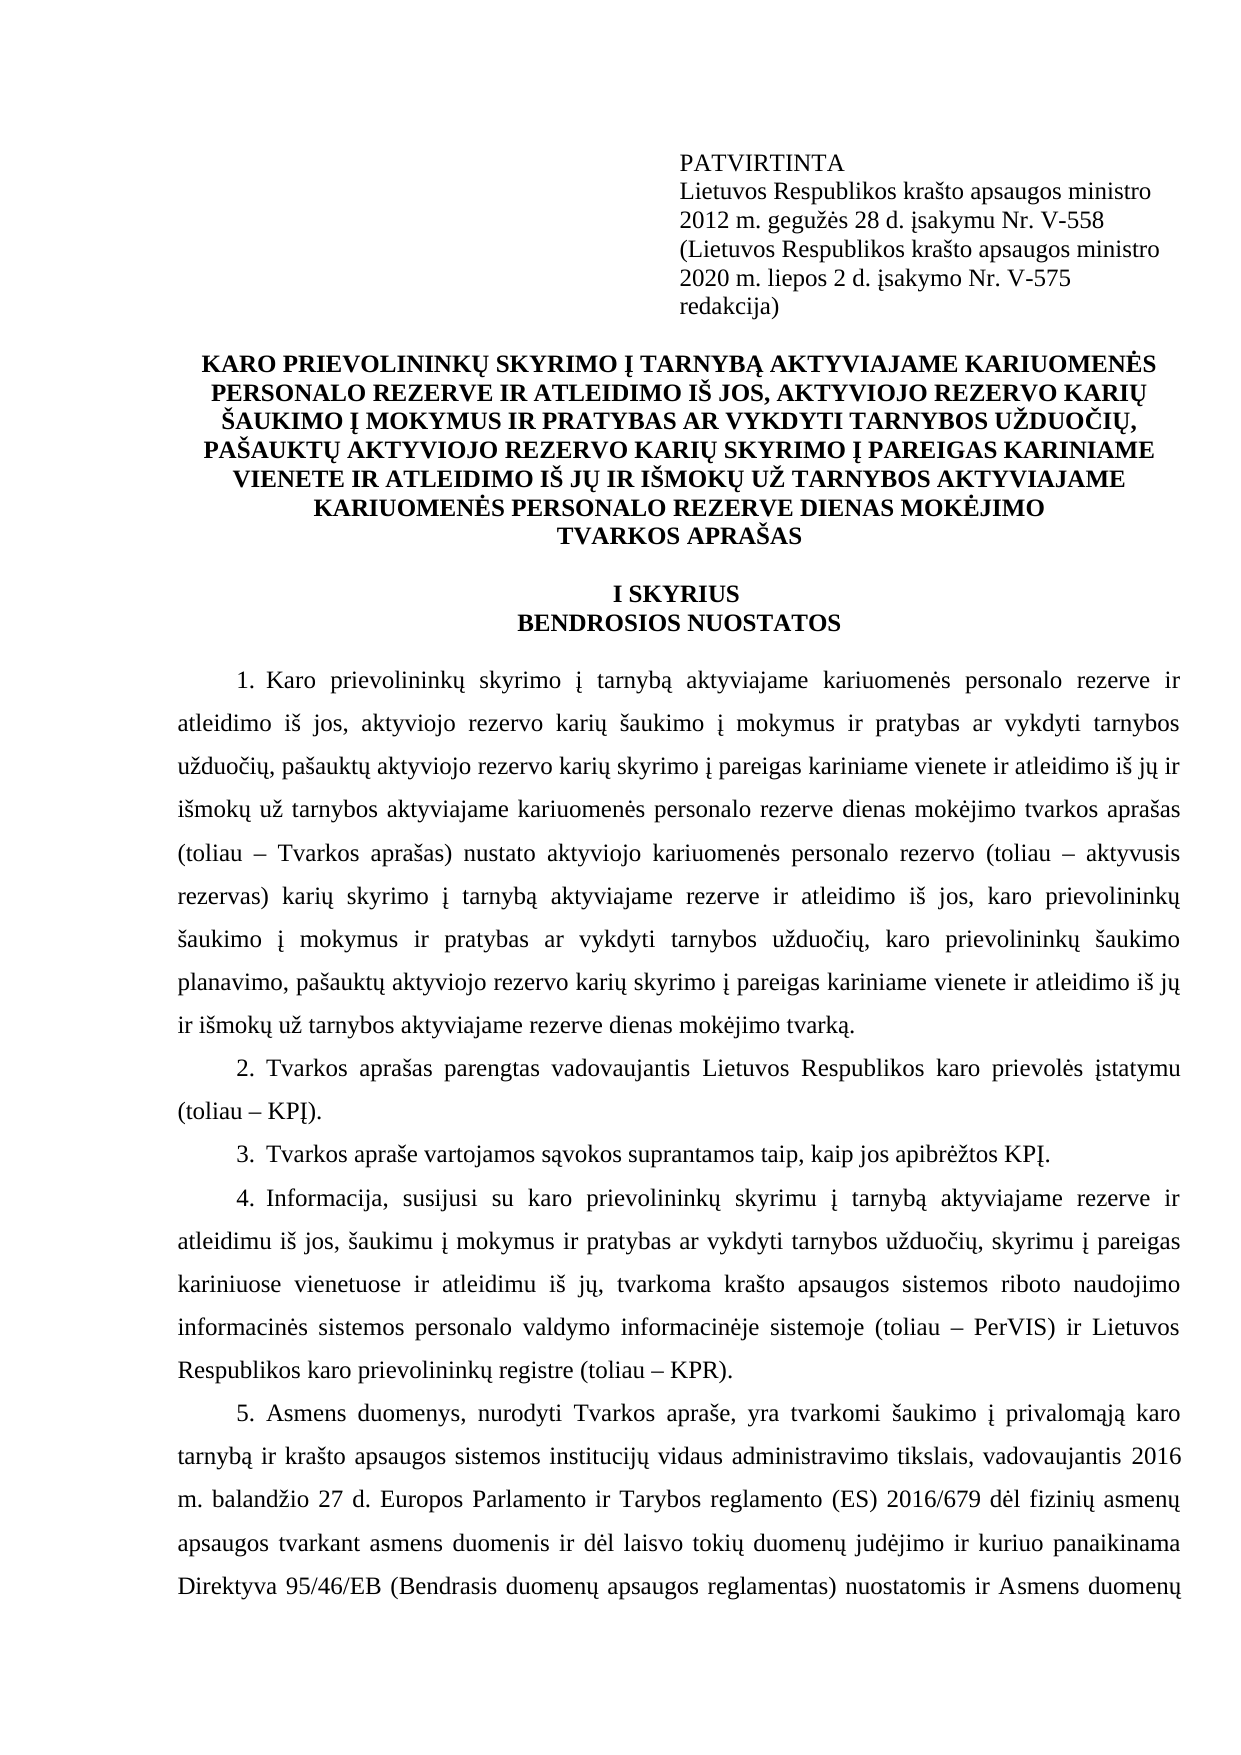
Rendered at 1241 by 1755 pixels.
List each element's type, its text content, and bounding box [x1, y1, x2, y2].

text 4. Informacija, susijusi su karo prievolininkų skyrimu į tarnybą aktyviajame rezerve ir atleidimu iš jos, šaukimu į mokymus ir pratybas ar vykdyti tarnybos užduočių, skyrimu į pareigas kariniuose vienetuose ir atleidimu iš jų, tvarkoma krašto apsaugos sistemos riboto naudojimo informacinės sistemos personalo valdymo informacinėje sistemoje (toliau – PerVIS) ir Lietuvos Respublikos karo prievolininkų registre (toliau – KPR). [177, 1183, 1181, 1384]
text BENDROSIOS NUOSTATOS [177, 608, 1181, 636]
text Lietuvos Respublikos krašto apsaugos ministro [679, 176, 1181, 205]
text 3. Tvarkos apraše vartojamos sąvokos suprantamos taip, kaip jos apibrėžtos KPĮ. [177, 1139, 1181, 1168]
text redakcija) [679, 291, 1181, 320]
text I SKYRIUS [177, 579, 1181, 608]
text 2012 m. gegužės 28 d. įsakymu Nr. V-558 [679, 205, 1181, 234]
text PATVIRTINTA [679, 148, 1181, 176]
text TVARKOS APRAŠAS [177, 521, 1181, 550]
text KARO PRIEVOLININKŲ SKYRIMO Į TARNYBĄ AKTYVIAJAME KARIUOMENĖS PERSONALO REZERVE IR ATLEIDIMO IŠ JOS, AKTYVIOJO REZERVO KARIŲ ŠAUKIMO Į MOKYMUS IR PRATYBAS AR VYKDYTI TARNYBOS UŽDUOČIŲ, PAŠAUKTŲ AKTYVIOJO REZERVO KARIŲ SKYRIMO Į PAREIGAS KARINIAME VIENETE IR ATLEIDIMO IŠ JŲ IR IŠMOKŲ UŽ TARNYBOS AKTYVIAJAME KARIUOMENĖS PERSONALO REZERVE DIENAS MOKĖJIMO [177, 349, 1181, 521]
text 5. Asmens duomenys, nurodyti Tvarkos apraše, yra tvarkomi šaukimo į privalomąją karo tarnybą ir krašto apsaugos sistemos institucijų vidaus administravimo tikslais, vadovaujantis 2016 m. balandžio 27 d. Europos Parlamento ir Tarybos reglamento (ES) 2016/679 dėl fizinių asmenų apsaugos tvarkant asmens duomenis ir dėl laisvo tokių duomenų judėjimo ir kuriuo panaikinama Direktyva 95/46/EB (Bendrasis duomenų apsaugos reglamentas) nuostatomis ir Asmens duomenų [177, 1398, 1181, 1599]
text 1. Karo prievolininkų skyrimo į tarnybą aktyviajame kariuomenės personalo rezerve ir atleidimo iš jos, aktyviojo rezervo karių šaukimo į mokymus ir pratybas ar vykdyti tarnybos užduočių, pašauktų aktyviojo rezervo karių skyrimo į pareigas kariniame vienete ir atleidimo iš jų ir išmokų už tarnybos aktyviajame kariuomenės personalo rezerve dienas mokėjimo tvarkos aprašas (toliau – Tvarkos aprašas) nustato aktyviojo kariuomenės personalo rezervo (toliau – aktyvusis rezervas) karių skyrimo į tarnybą aktyviajame rezerve ir atleidimo iš jos, karo prievolininkų šaukimo į mokymus ir pratybas ar vykdyti tarnybos užduočių, karo prievolininkų šaukimo planavimo, pašauktų aktyviojo rezervo karių skyrimo į pareigas kariniame vienete ir atleidimo iš jų ir išmokų už tarnybos aktyviajame rezerve dienas mokėjimo tvarką. [177, 665, 1181, 1039]
text 2020 m. liepos 2 d. įsakymo Nr. V-575 [679, 263, 1181, 291]
text (Lietuvos Respublikos krašto apsaugos ministro [679, 234, 1181, 263]
text 2. Tvarkos aprašas parengtas vadovaujantis Lietuvos Respublikos karo prievolės įstatymu (toliau – KPĮ). [177, 1053, 1181, 1125]
